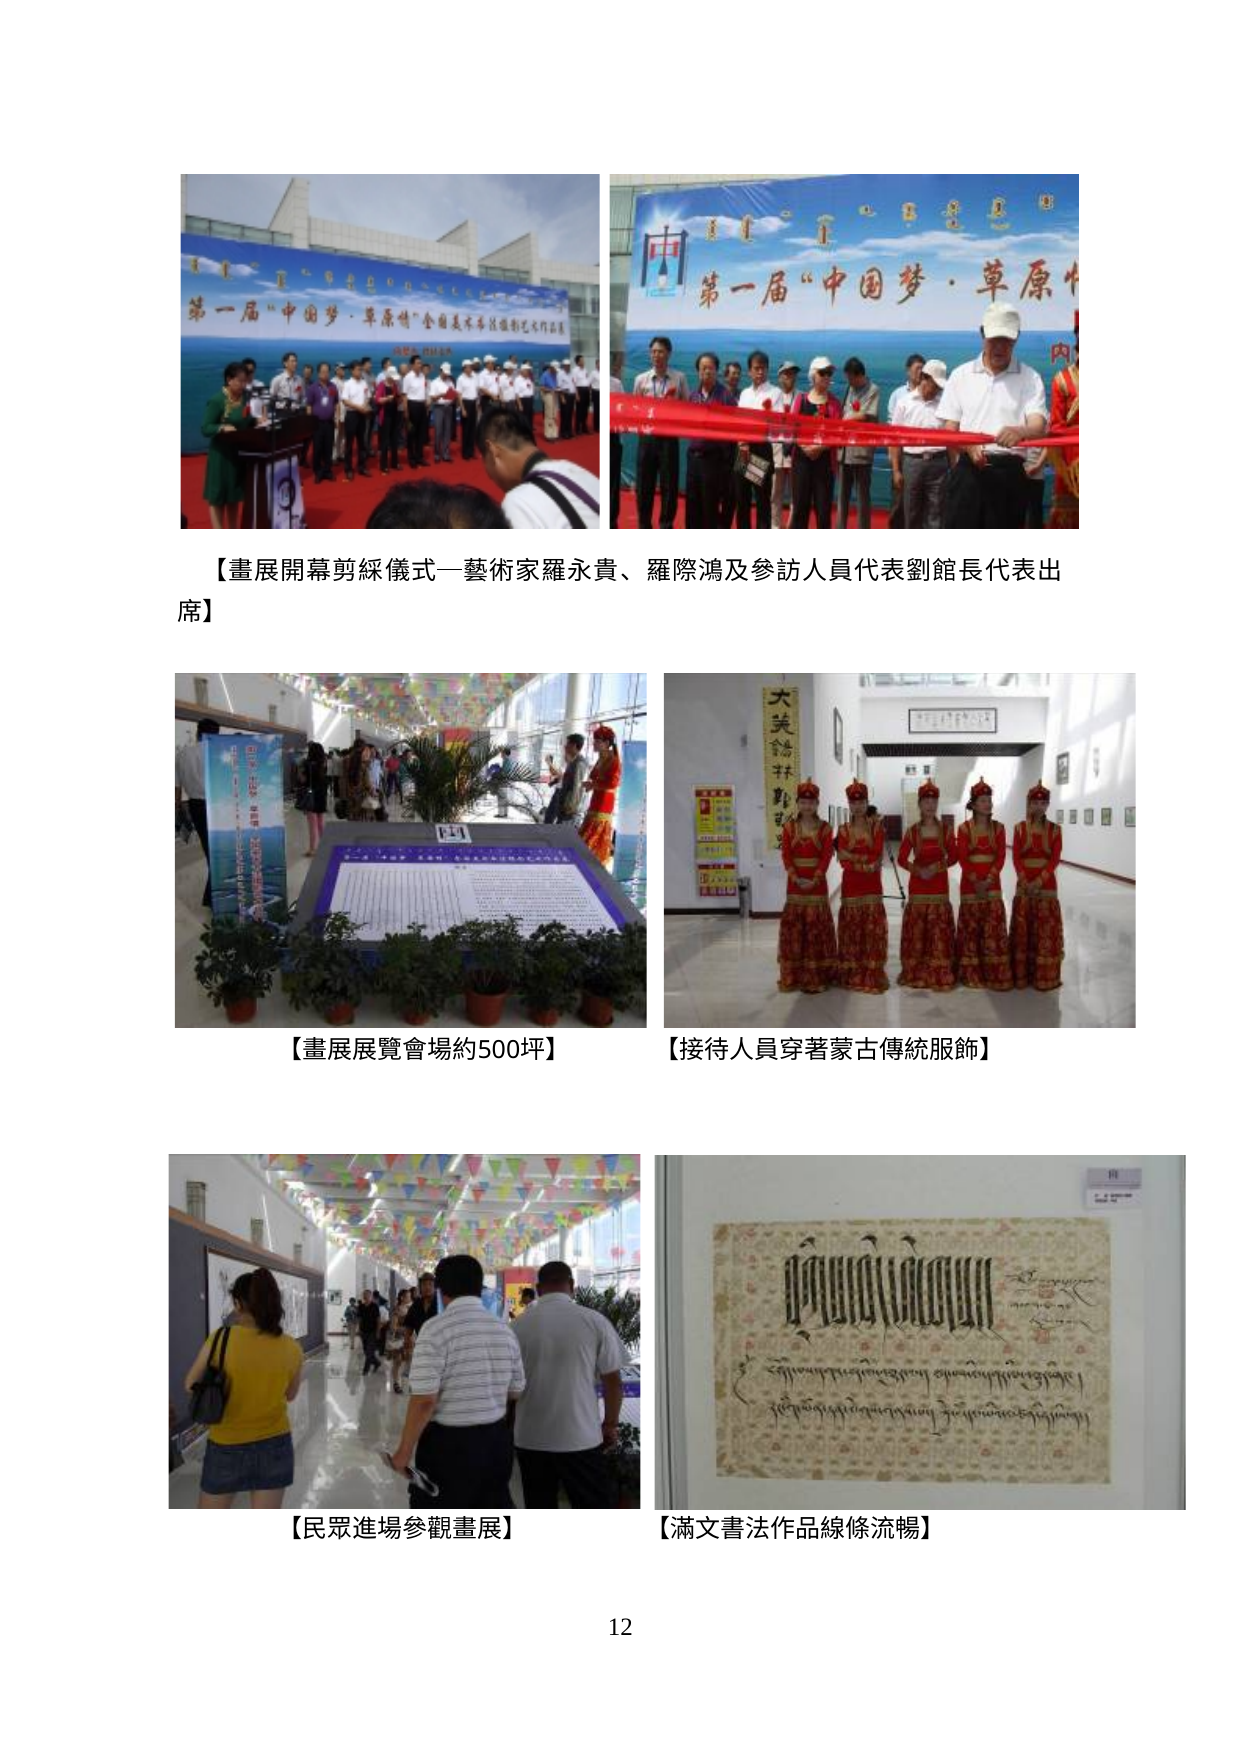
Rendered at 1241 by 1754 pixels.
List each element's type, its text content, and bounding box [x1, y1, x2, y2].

text 【民眾進場參觀畫展】 【滿文書法作品線條流暢】 [177, 1504, 1063, 1546]
picture [168, 1154, 641, 1509]
picture [174, 673, 647, 1028]
text 【畫展開幕剪綵儀式─藝術家羅永貴、羅際鴻及參訪人員代表劉館長代表出席】 [177, 546, 1063, 629]
picture [654, 1155, 1186, 1510]
picture [663, 673, 1136, 1028]
text 【畫展展覽會場約500坪】 【接待人員穿著蒙古傳統服飾】 [177, 1025, 1063, 1067]
picture [609, 174, 1079, 529]
picture [180, 174, 600, 529]
